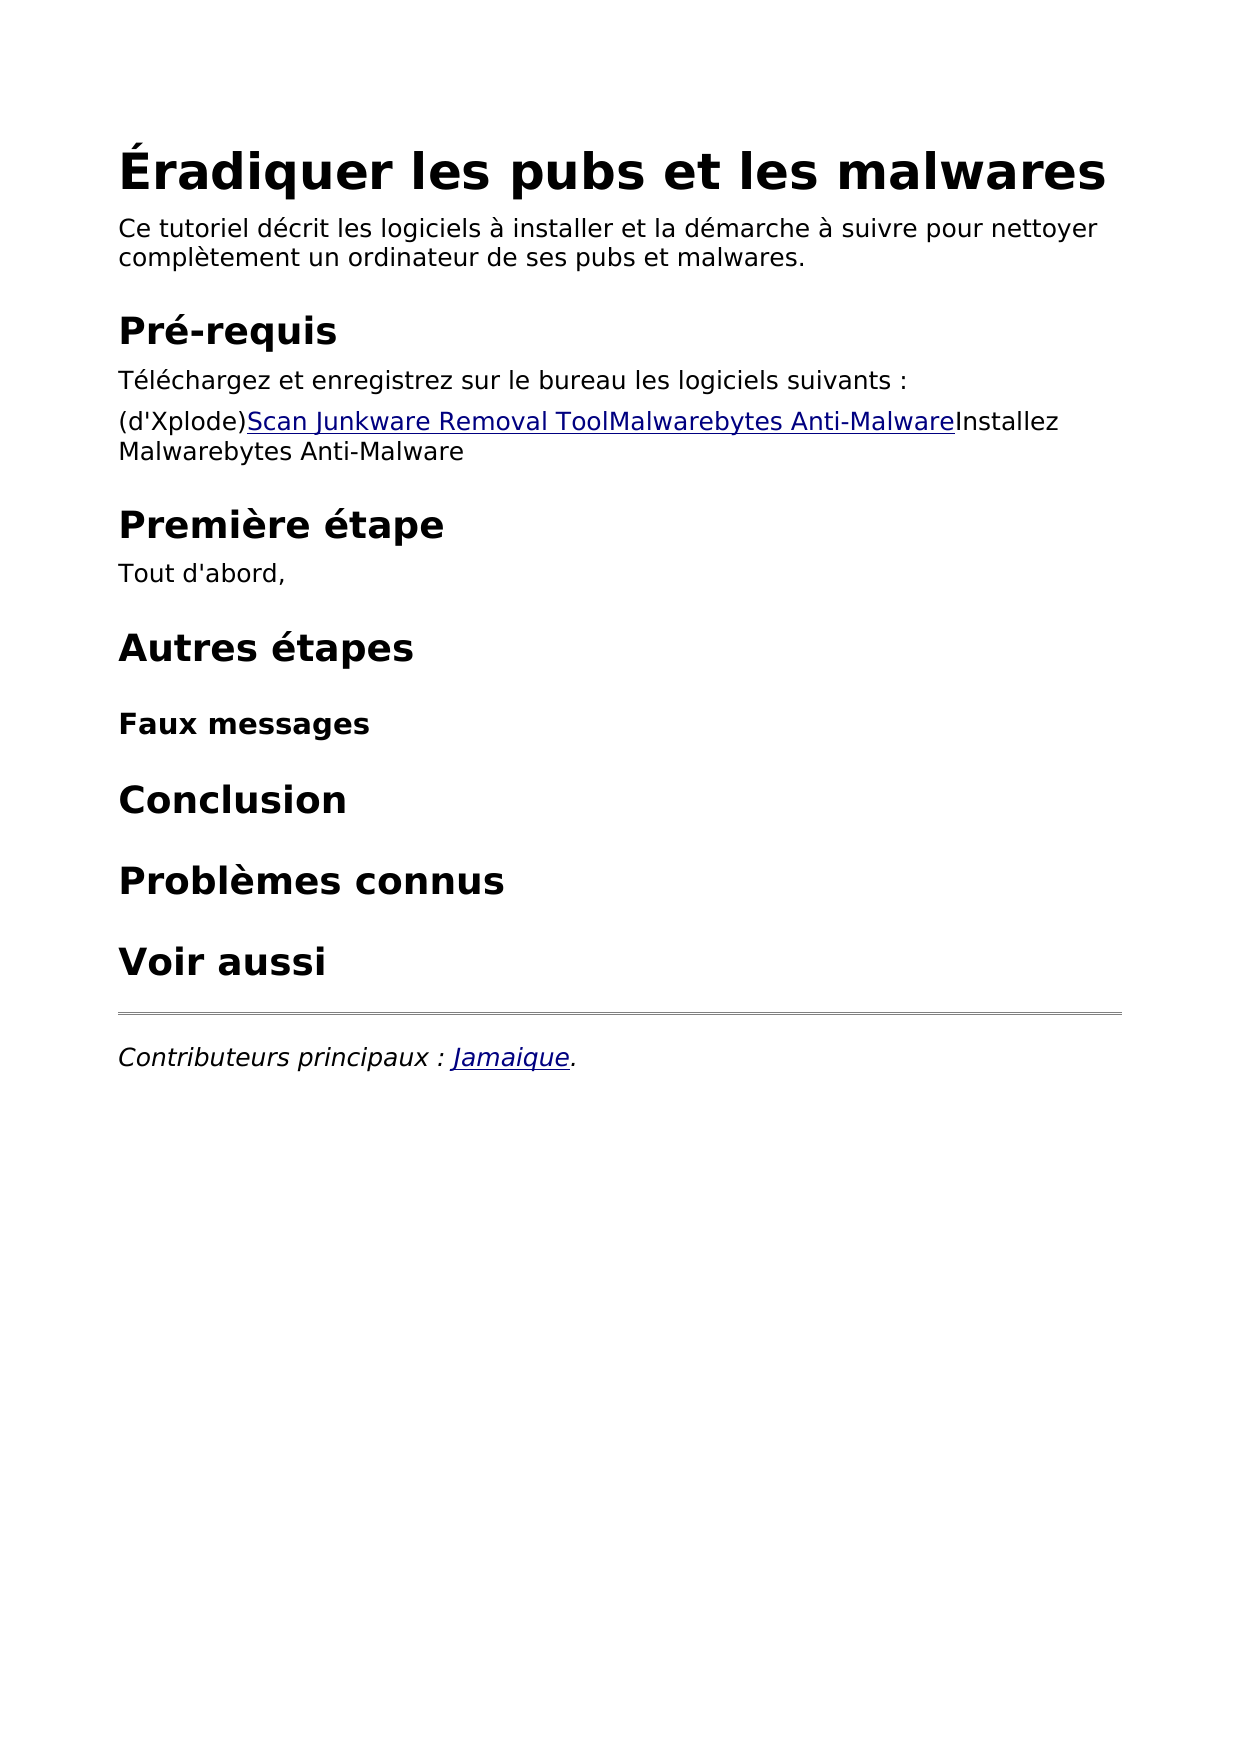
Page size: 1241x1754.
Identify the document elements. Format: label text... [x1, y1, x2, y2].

subtitle Autres étapes [118, 626, 1122, 670]
subtitle Éradiquer les pubs et les malwares [118, 143, 1122, 201]
subtitle Problèmes connus [118, 860, 1122, 903]
text Téléchargez et enregistrez sur le bureau les logiciels suivants : [118, 366, 1122, 395]
text Contributeurs principaux : Jamaique. [118, 1043, 1122, 1073]
subtitle Pré-requis [118, 310, 1122, 353]
subtitle Conclusion [118, 779, 1122, 822]
subtitle Première étape [118, 503, 1122, 547]
subtitle Voir aussi [118, 941, 1122, 985]
text Tout d'abord, [118, 559, 1122, 589]
text (d'Xplode)Scan Junkware Removal ToolMalwarebytes Anti-MalwareInstallez Malwarebytes Anti-Malware [118, 407, 1122, 466]
text Ce tutoriel décrit les logiciels à installer et la démarche à suivre pour nettoyer complètement un ordinateur de ses pubs et malwares. [118, 214, 1122, 272]
subtitle Faux messages [118, 707, 1122, 741]
